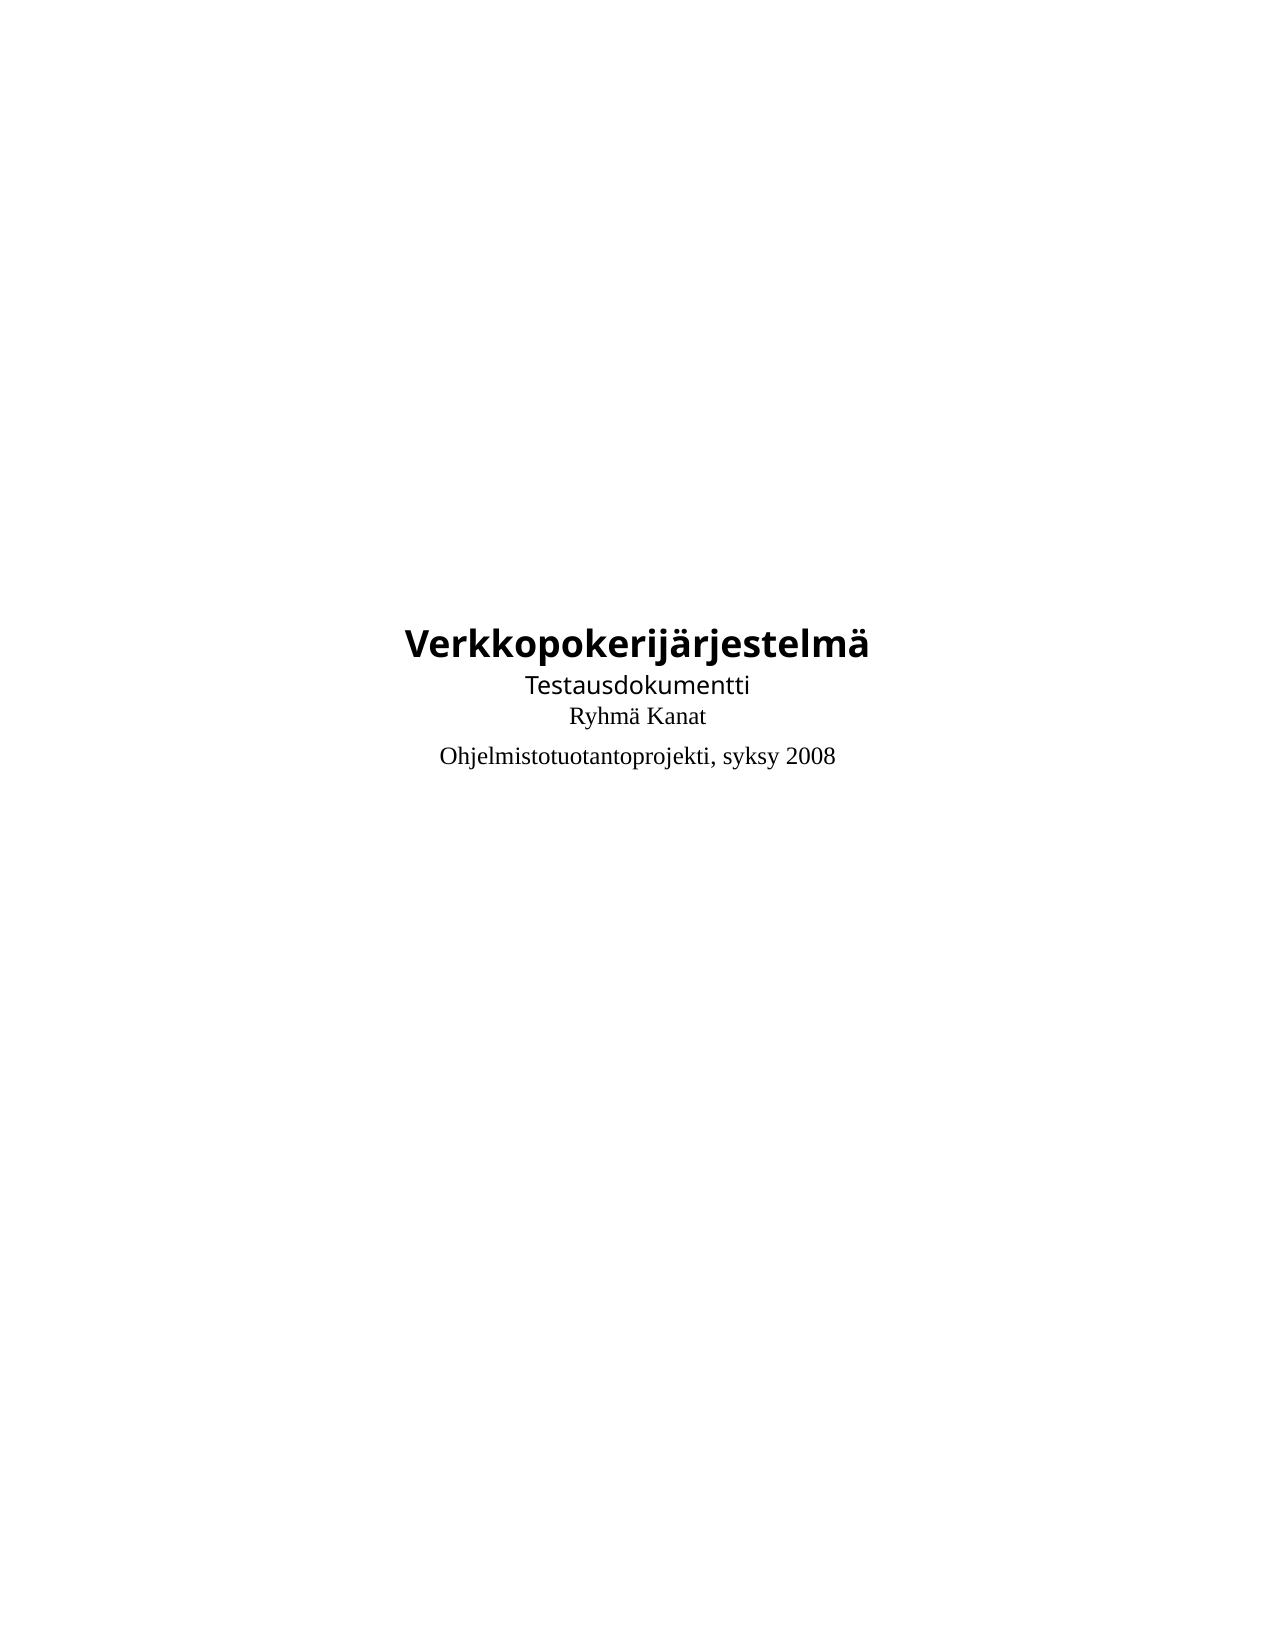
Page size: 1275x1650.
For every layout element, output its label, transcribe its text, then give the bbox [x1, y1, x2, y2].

text Verkkopokerijärjestelmä [118, 617, 1157, 668]
text Ohjelmistotuotantoprojekti, syksy 2008 [118, 742, 1157, 770]
text Ryhmä Kanat [118, 702, 1157, 730]
text Testausdokumentti [118, 668, 1157, 702]
